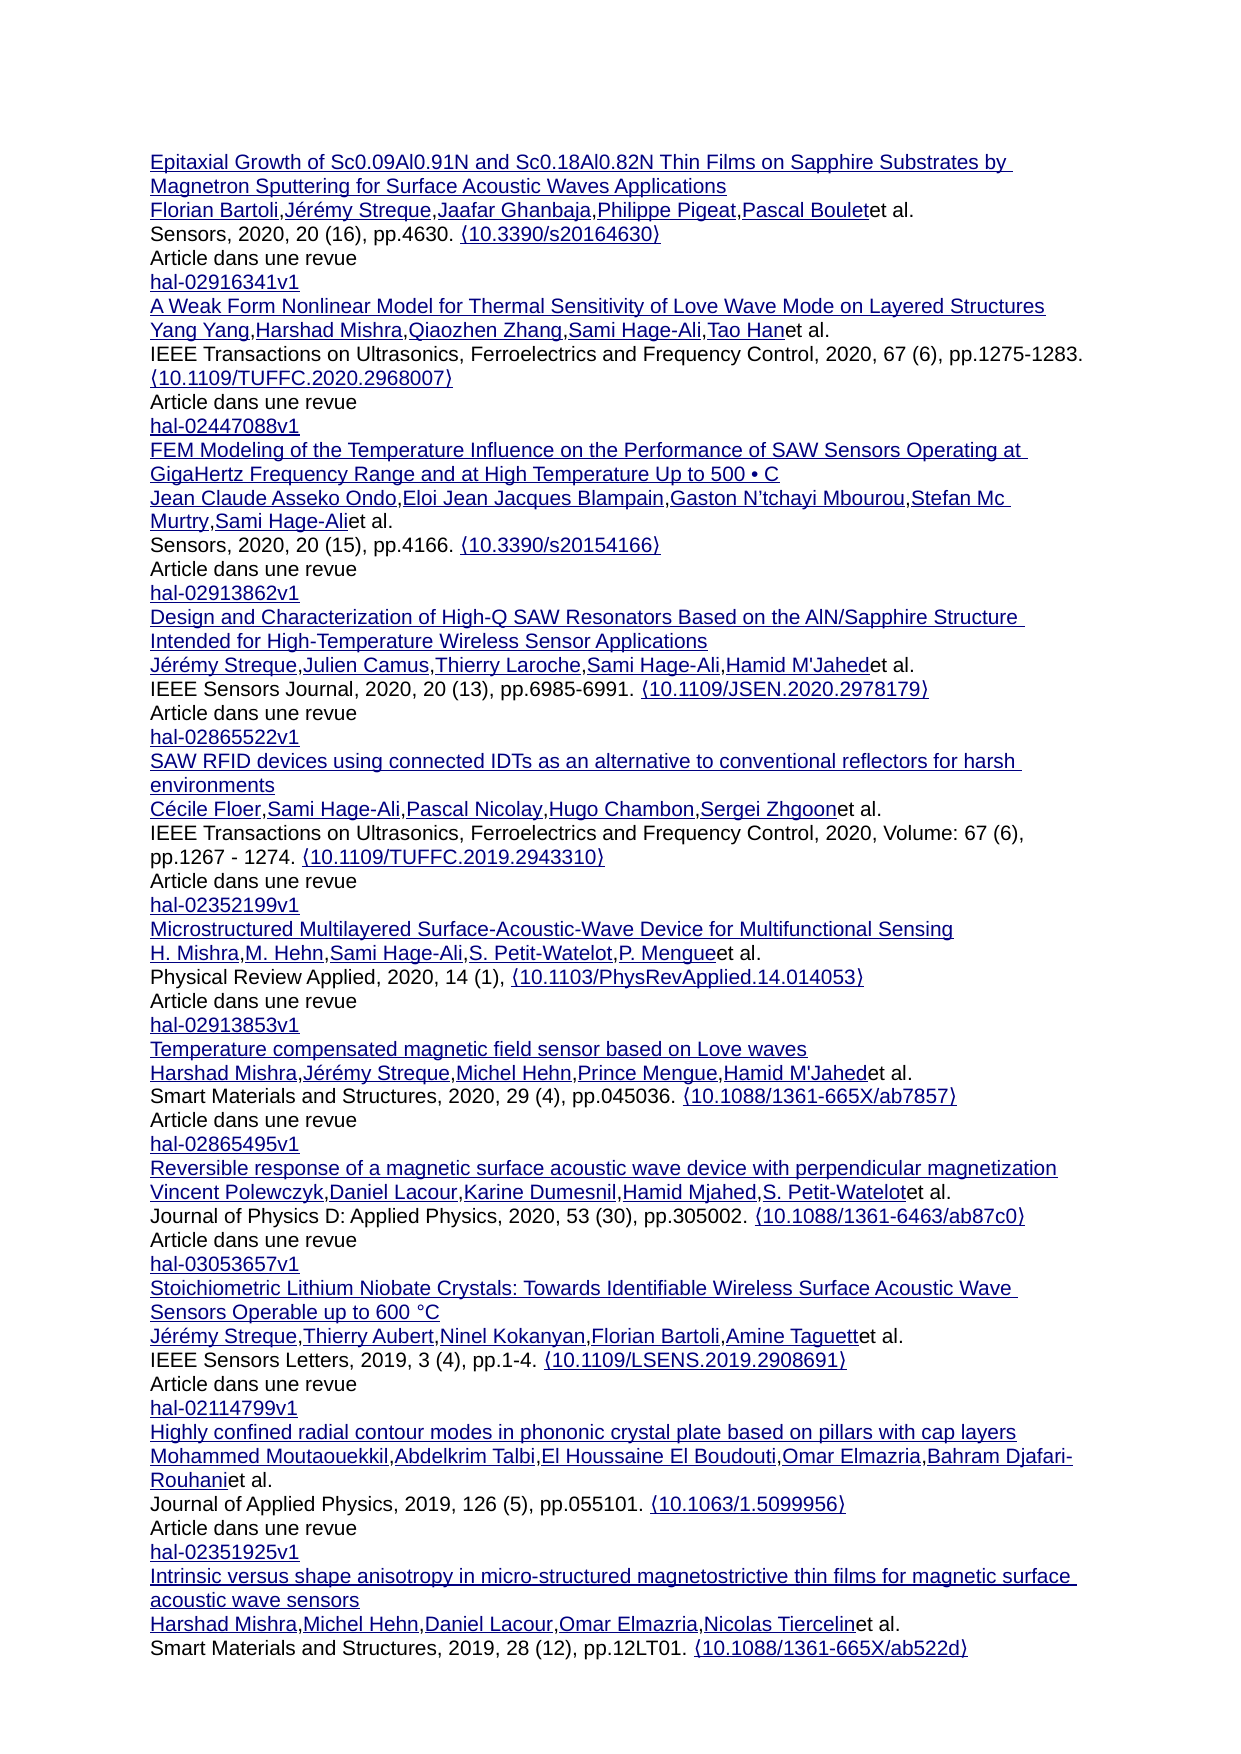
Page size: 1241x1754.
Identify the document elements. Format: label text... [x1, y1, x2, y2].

table_cell FEM Modeling of the Temperature Influence on the Performance of SAW Sensors Operating at GigaHertz Frequency Range and at High Temperature Up to 500 • C Jean Claude Asseko Ondo,Eloi Jean Jacques Blampain,Gaston N’tchayi Mbourou,Stefan Mc Murtry,Sami Hage-Aliet al. Sensors, 2020, 20 (15), pp.4166. ⟨10.3390/s20154166⟩ Article dans une revue hal-02913862v1 [150, 438, 1090, 605]
table_cell Temperature compensated magnetic field sensor based on Love waves Harshad Mishra,Jérémy Streque,Michel Hehn,Prince Mengue,Hamid M'Jahedet al. Smart Materials and Structures, 2020, 29 (4), pp.045036. ⟨10.1088/1361-665X/ab7857⟩ Article dans une revue hal-02865495v1 [150, 1036, 1090, 1156]
table_cell Epitaxial Growth of Sc0.09Al0.91N and Sc0.18Al0.82N Thin Films on Sapphire Substrates by Magnetron Sputtering for Surface Acoustic Waves Applications Florian Bartoli,Jérémy Streque,Jaafar Ghanbaja,Philippe Pigeat,Pascal Bouletet al. Sensors, 2020, 20 (16), pp.4630. ⟨10.3390/s20164630⟩ Article dans une revue hal-02916341v1 [150, 150, 1090, 294]
table_cell Stoichiometric Lithium Niobate Crystals: Towards Identifiable Wireless Surface Acoustic Wave Sensors Operable up to 600 °C Jérémy Streque,Thierry Aubert,Ninel Kokanyan,Florian Bartoli,Amine Taguettet al. IEEE Sensors Letters, 2019, 3 (4), pp.1-4. ⟨10.1109/LSENS.2019.2908691⟩ Article dans une revue hal-02114799v1 [150, 1276, 1090, 1420]
table_cell Reversible response of a magnetic surface acoustic wave device with perpendicular magnetization Vincent Polewczyk,Daniel Lacour,Karine Dumesnil,Hamid Mjahed,S. Petit-Watelotet al. Journal of Physics D: Applied Physics, 2020, 53 (30), pp.305002. ⟨10.1088/1361-6463/ab87c0⟩ Article dans une revue hal-03053657v1 [150, 1156, 1090, 1276]
table_cell A Weak Form Nonlinear Model for Thermal Sensitivity of Love Wave Mode on Layered Structures Yang Yang,Harshad Mishra,Qiaozhen Zhang,Sami Hage-Ali,Tao Hanet al. IEEE Transactions on Ultrasonics, Ferroelectrics and Frequency Control, 2020, 67 (6), pp.1275-1283. ⟨10.1109/TUFFC.2020.2968007⟩ Article dans une revue hal-02447088v1 [150, 294, 1090, 437]
table_cell Design and Characterization of High-Q SAW Resonators Based on the AlN/Sapphire Structure Intended for High-Temperature Wireless Sensor Applications Jérémy Streque,Julien Camus,Thierry Laroche,Sami Hage-Ali,Hamid M'Jahedet al. IEEE Sensors Journal, 2020, 20 (13), pp.6985-6991. ⟨10.1109/JSEN.2020.2978179⟩ Article dans une revue hal-02865522v1 [150, 605, 1090, 749]
table_cell SAW RFID devices using connected IDTs as an alternative to conventional reflectors for harsh environments Cécile Floer,Sami Hage-Ali,Pascal Nicolay,Hugo Chambon,Sergei Zhgoonet al. IEEE Transactions on Ultrasonics, Ferroelectrics and Frequency Control, 2020, Volume: 67 (6), pp.1267 - 1274. ⟨10.1109/TUFFC.2019.2943310⟩ Article dans une revue hal-02352199v1 [150, 749, 1090, 917]
table_cell Microstructured Multilayered Surface-Acoustic-Wave Device for Multifunctional Sensing H. Mishra,M. Hehn,Sami Hage-Ali,S. Petit-Watelot,P. Mengueet al. Physical Review Applied, 2020, 14 (1), ⟨10.1103/PhysRevApplied.14.014053⟩ Article dans une revue hal-02913853v1 [150, 917, 1090, 1036]
table_cell Intrinsic versus shape anisotropy in micro-structured magnetostrictive thin films for magnetic surface acoustic wave sensors Harshad Mishra,Michel Hehn,Daniel Lacour,Omar Elmazria,Nicolas Tiercelinet al. Smart Materials and Structures, 2019, 28 (12), pp.12LT01. ⟨10.1088/1361-665X/ab522d⟩ [150, 1564, 1090, 1659]
table_cell Highly confined radial contour modes in phononic crystal plate based on pillars with cap layers Mohammed Moutaouekkil,Abdelkrim Talbi,El Houssaine El Boudouti,Omar Elmazria,Bahram Djafari-Rouhaniet al. Journal of Applied Physics, 2019, 126 (5), pp.055101. ⟨10.1063/1.5099956⟩ Article dans une revue hal-02351925v1 [150, 1420, 1090, 1563]
